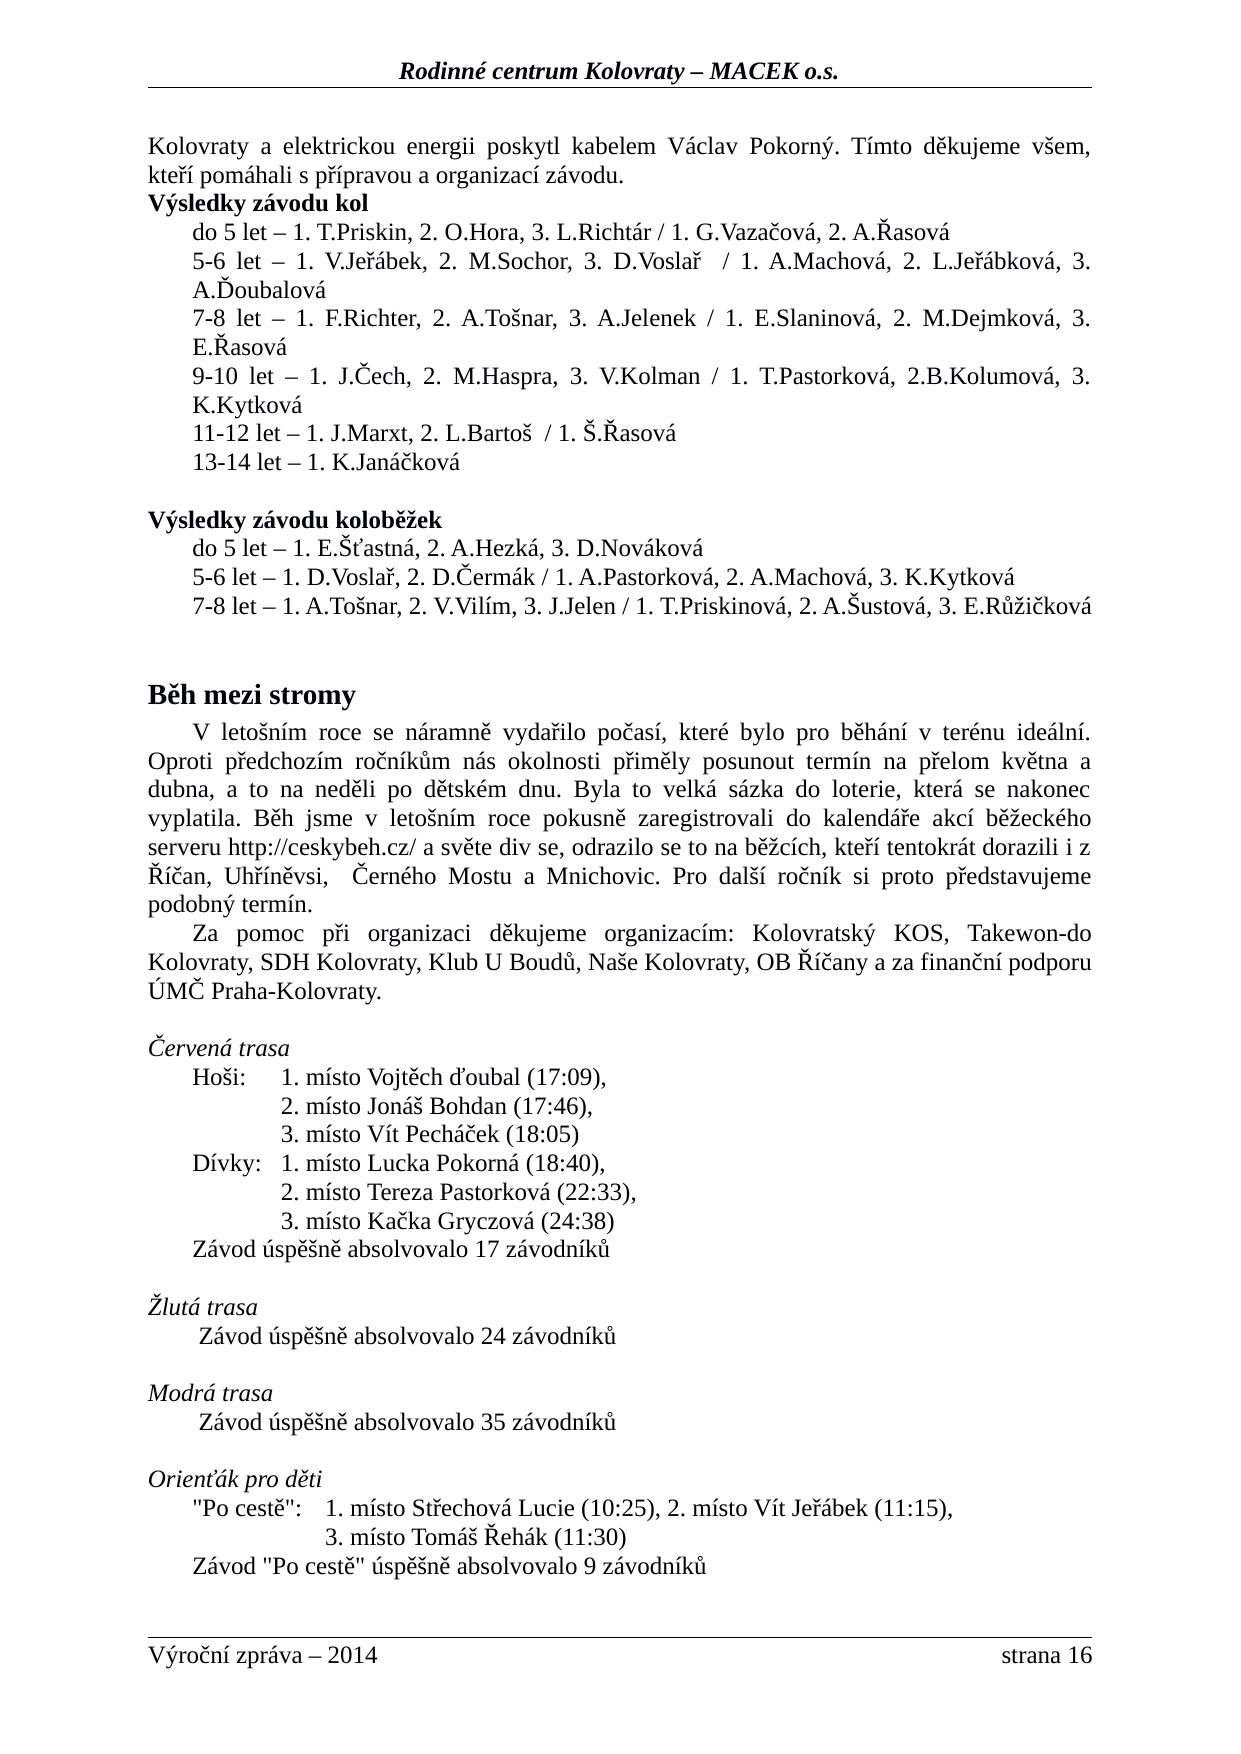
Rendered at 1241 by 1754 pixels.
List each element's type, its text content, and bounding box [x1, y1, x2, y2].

text 9-10 let – 1. J.Čech, 2. M.Haspra, 3. V.Kolman / 1. T.Pastorková, 2.B.Kolumová, 3. K.Kytková [192, 361, 1092, 418]
text V letošním roce se náramně vydařilo počasí, které bylo pro běhání v terénu ideální. Oproti předchozím ročníkům nás okolnosti přiměly posunout termín na přelom května a dubna, a to na neděli po dětském dnu. Byla to velká sázka do loterie, která se nakonec vyplatila. Běh jsme v letošním roce pokusně zaregistrovali do kalendáře akcí běžeckého serveru http://ceskybeh.cz/ a světe div se, odrazilo se to na běžcích, kteří tentokrát dorazili i z Říčan, Uhříněvsi, Černého Mostu a Mnichovic. Pro další ročník si proto představujeme podobný termín. [148, 717, 1092, 918]
text Výsledky závodu kol [148, 188, 1092, 217]
text Červená trasa [148, 1033, 1092, 1062]
text 5-6 let – 1. V.Jeřábek, 2. M.Sochor, 3. D.Voslař / 1. A.Machová, 2. L.Jeřábková, 3. A.Ďoubalová [192, 246, 1092, 303]
text 13-14 let – 1. K.Janáčková [148, 447, 1092, 476]
text Hoši: 1. místo Vojtěch ďoubal (17:09), 2. místo Jonáš Bohdan (17:46), 3. místo Vít Pecháček (18:05) [192, 1062, 1092, 1148]
text Závod úspěšně absolvovalo 24 závodníků [192, 1321, 1092, 1349]
text "Po cestě": 1. místo Střechová Lucie (10:25), 2. místo Vít Jeřábek (11:15), 3. místo Tomáš Řehák (11:30) [192, 1493, 1092, 1551]
subtitle Běh mezi stromy [148, 677, 1092, 711]
text Orienťák pro děti [148, 1464, 1092, 1493]
text Závod úspěšně absolvovalo 17 závodníků [192, 1234, 1092, 1263]
text Výsledky závodu koloběžek [148, 505, 1092, 533]
text 5-6 let – 1. D.Voslař, 2. D.Čermák / 1. A.Pastorková, 2. A.Machová, 3. K.Kytková [192, 562, 1092, 591]
text do 5 let – 1. E.Šťastná, 2. A.Hezká, 3. D.Nováková [192, 533, 1092, 562]
text Kolovraty a elektrickou energii poskytl kabelem Václav Pokorný. Tímto děkujeme všem, kteří pomáhali s přípravou a organizací závodu. [148, 131, 1092, 188]
text Závod "Po cestě" úspěšně absolvovalo 9 závodníků [192, 1551, 1092, 1579]
text Závod úspěšně absolvovalo 35 závodníků [148, 1407, 1092, 1436]
text Modrá trasa [148, 1378, 1092, 1407]
text do 5 let – 1. T.Priskin, 2. O.Hora, 3. L.Richtár / 1. G.Vazačová, 2. A.Řasová [148, 217, 1092, 246]
text Dívky: 1. místo Lucka Pokorná (18:40), 2. místo Tereza Pastorková (22:33), 3. místo Kačka Gryczová (24:38) [192, 1148, 1092, 1234]
text Žlutá trasa [148, 1292, 1092, 1321]
text Za pomoc při organizaci děkujeme organizacím: Kolovratský KOS, Takewon-do Kolovraty, SDH Kolovraty, Klub U Boudů, Naše Kolovraty, OB Říčany a za finanční podporu ÚMČ Praha-Kolovraty. [148, 918, 1092, 1004]
text 7-8 let – 1. F.Richter, 2. A.Tošnar, 3. A.Jelenek / 1. E.Slaninová, 2. M.Dejmková, 3. E.Řasová [192, 303, 1092, 361]
text 11-12 let – 1. J.Marxt, 2. L.Bartoš / 1. Š.Řasová [148, 418, 1092, 447]
text 7-8 let – 1. A.Tošnar, 2. V.Vilím, 3. J.Jelen / 1. T.Priskinová, 2. A.Šustová, 3. E.Růžičková [192, 591, 1092, 620]
